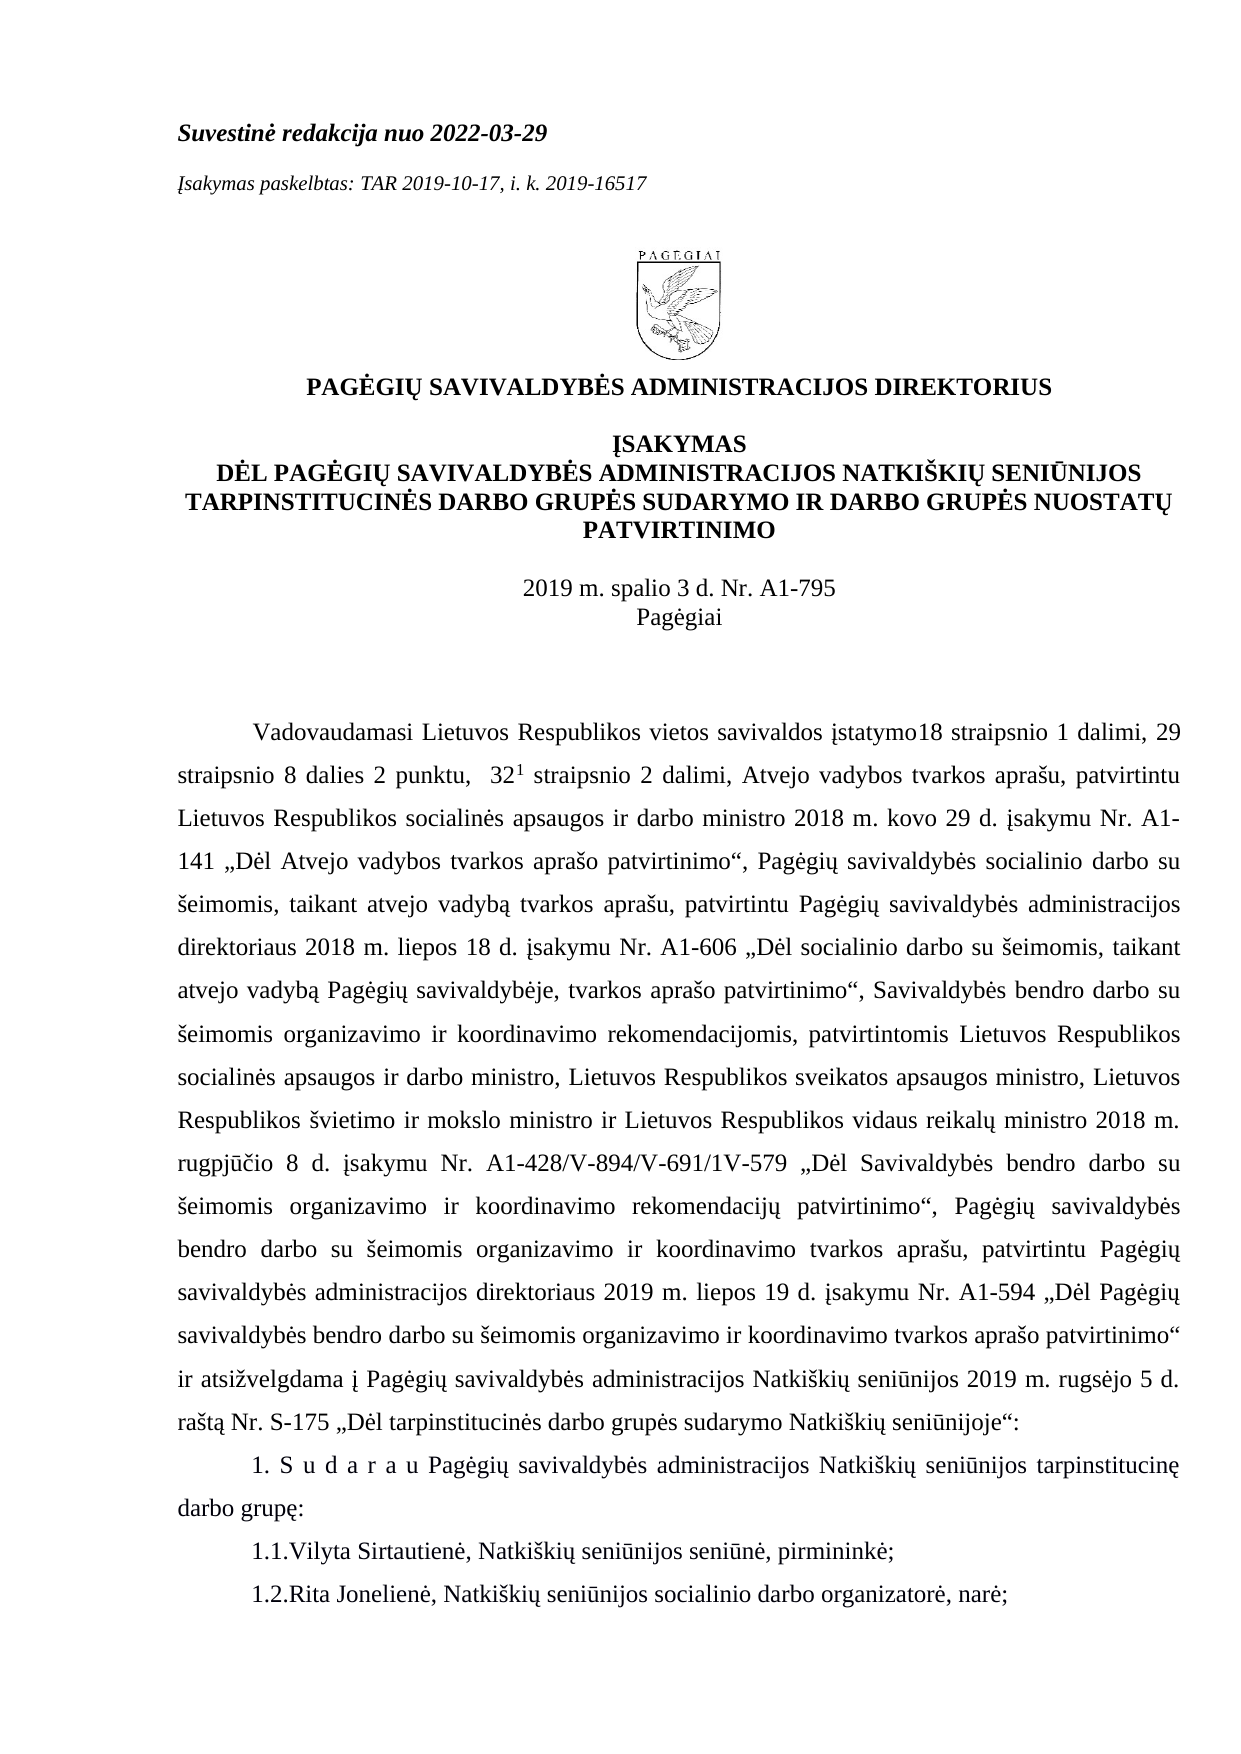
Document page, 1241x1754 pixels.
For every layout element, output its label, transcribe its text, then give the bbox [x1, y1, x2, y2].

text įsakymas [177, 429, 1181, 458]
text 1.2.Rita Jonelienė, Natkiškių seniūnijos socialinio darbo organizatorė, narė; [177, 1579, 1181, 1608]
text 1.1.Vilyta Sirtautienė, Natkiškių seniūnijos seniūnė, pirmininkė; [177, 1536, 1181, 1565]
text dėl Pagėgių savivaldybės ADMINISTRACIJOS natkiškių SENIŪNIJOS TARPINSTITUCINĖS darbo GRUPĖS SUDARYMO IR DARBO GRUPĖS NUOSTATŲ patvirtinimo [177, 458, 1181, 544]
text 1. S u d a r a u Pagėgių savivaldybės administracijos Natkiškių seniūnijos tarpinstitucinę darbo grupę: [177, 1450, 1181, 1522]
subtitle 2019 m. spalio 3 d. Nr. A1-795 [177, 573, 1181, 602]
text Suvestinė redakcija nuo 2022-03-29 [177, 118, 1181, 147]
text Įsakymas paskelbtas: TAR 2019-10-17, i. k. 2019-16517 [177, 171, 1181, 195]
subtitle Pagėgių savivaldybės administracijos direktorius [177, 372, 1181, 401]
text Vadovaudamasi Lietuvos Respublikos vietos savivaldos įstatymo18 straipsnio 1 dalimi, 29 straipsnio 8 dalies 2 punktu, 321 straipsnio 2 dalimi, Atvejo vadybos tvarkos aprašu, patvirtintu Lietuvos Respublikos socialinės apsaugos ir darbo ministro 2018 m. kovo 29 d. įsakymu Nr. A1-141 „Dėl Atvejo vadybos tvarkos aprašo patvirtinimo“, Pagėgių savivaldybės socialinio darbo su šeimomis, taikant atvejo vadybą tvarkos aprašu, patvirtintu Pagėgių savivaldybės administracijos direktoriaus 2018 m. liepos 18 d. įsakymu Nr. A1-606 „Dėl socialinio darbo su šeimomis, taikant atvejo vadybą Pagėgių savivaldybėje, tvarkos aprašo patvirtinimo“, Savivaldybės bendro darbo su šeimomis organizavimo ir koordinavimo rekomendacijomis, patvirtintomis Lietuvos Respublikos socialinės apsaugos ir darbo ministro, Lietuvos Respublikos sveikatos apsaugos ministro, Lietuvos Respublikos švietimo ir mokslo ministro ir Lietuvos Respublikos vidaus reikalų ministro 2018 m. rugpjūčio 8 d. įsakymu Nr. A1-428/V-894/V-691/1V-579 „Dėl Savivaldybės bendro darbo su šeimomis organizavimo ir koordinavimo rekomendacijų patvirtinimo“, Pagėgių savivaldybės bendro darbo su šeimomis organizavimo ir koordinavimo tvarkos aprašu, patvirtintu Pagėgių savivaldybės administracijos direktoriaus 2019 m. liepos 19 d. įsakymu Nr. A1-594 „Dėl Pagėgių savivaldybės bendro darbo su šeimomis organizavimo ir koordinavimo tvarkos aprašo patvirtinimo“ ir atsižvelgdama į Pagėgių savivaldybės administracijos Natkiškių seniūnijos 2019 m. rugsėjo 5 d. raštą Nr. S-175 „Dėl tarpinstitucinės darbo grupės sudarymo Natkiškių seniūnijoje“: [177, 717, 1181, 1436]
text Pagėgiai [177, 602, 1181, 631]
